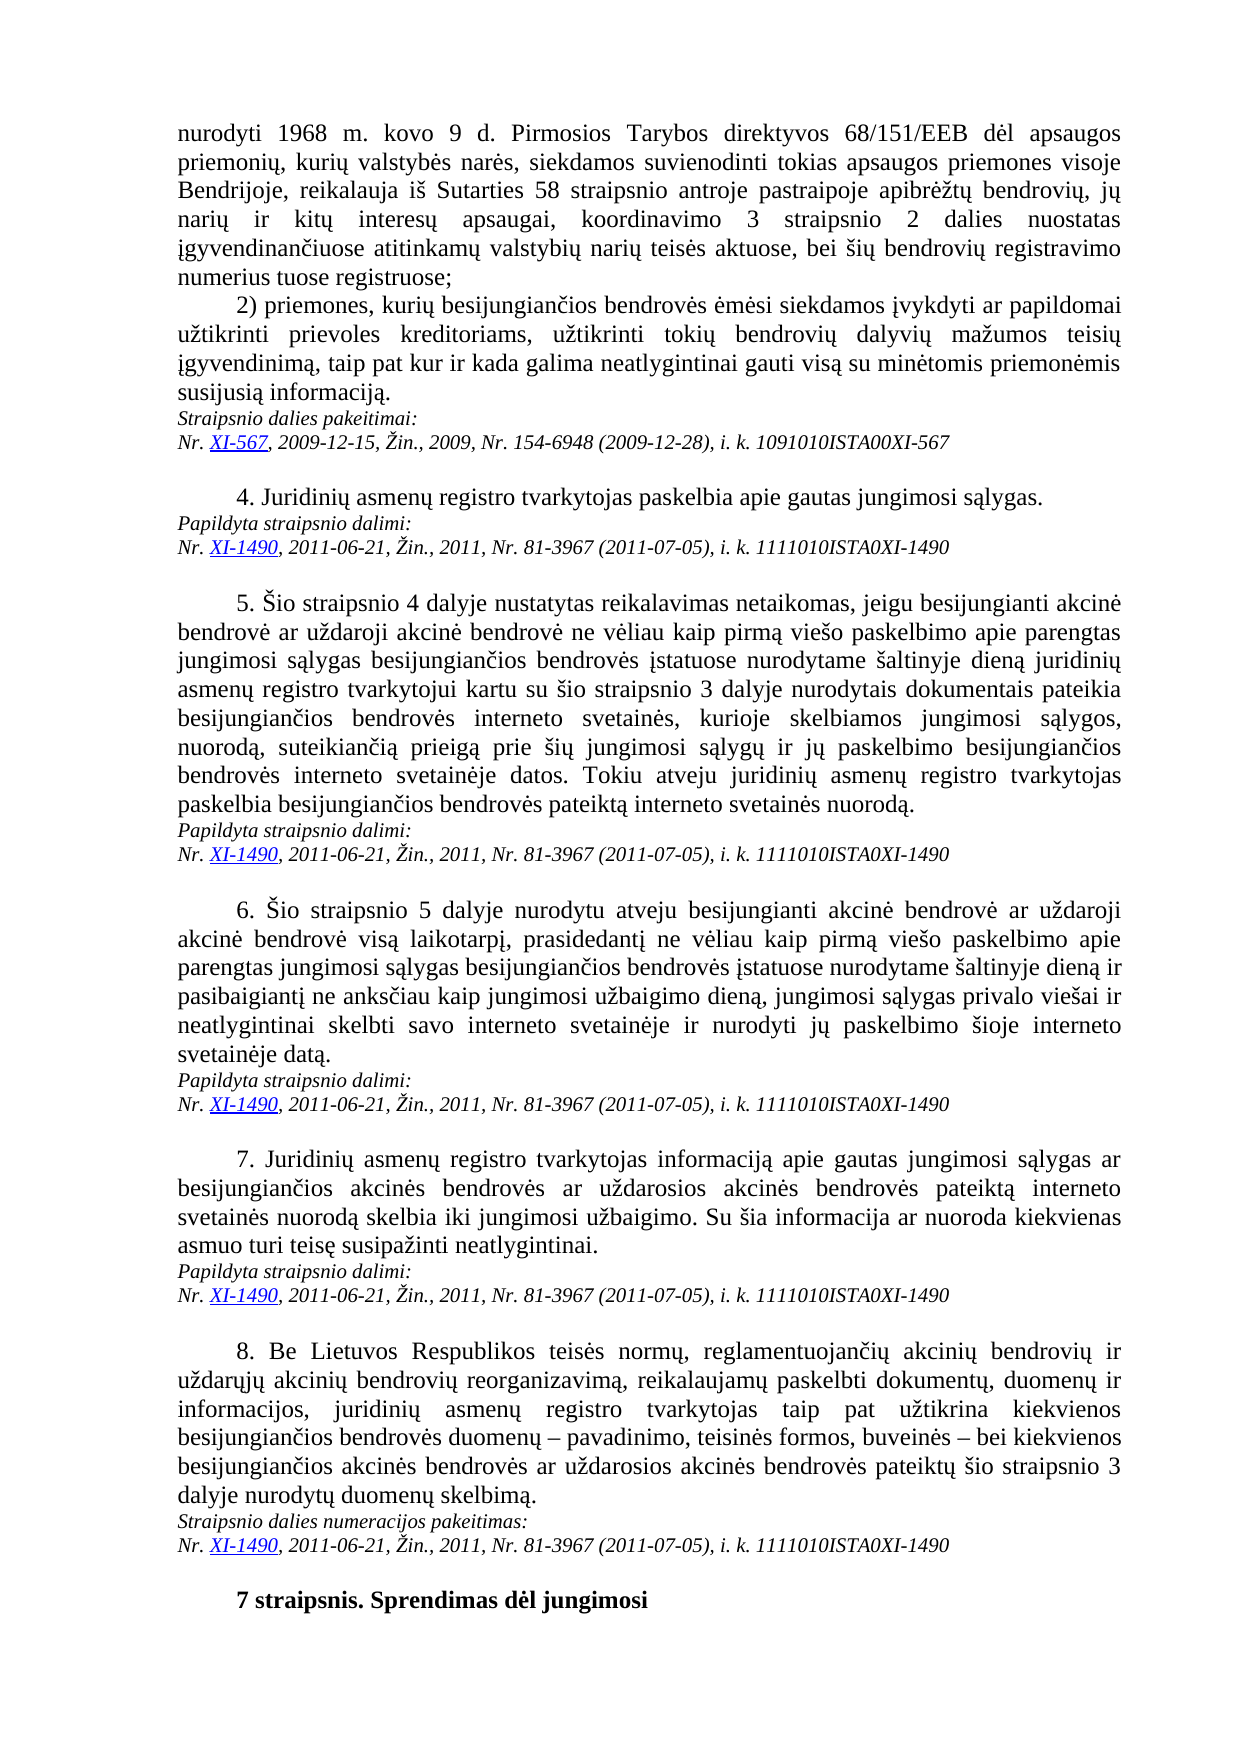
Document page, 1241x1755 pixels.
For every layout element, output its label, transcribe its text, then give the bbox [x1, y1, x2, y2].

text Nr. XI-567, 2009-12-15, Žin., 2009, Nr. 154-6948 (2009-12-28), i. k. 1091010ISTA00XI-567 [177, 430, 1122, 454]
text 8. Be Lietuvos Respublikos teisės normų, reglamentuojančių akcinių bendrovių ir uždarųjų akcinių bendrovių reorganizavimą, reikalaujamų paskelbti dokumentų, duomenų ir informacijos, juridinių asmenų registro tvarkytojas taip pat užtikrina kiekvienos besijungiančios bendrovės duomenų – pavadinimo, teisinės formos, buveinės – bei kiekvienos besijungiančios akcinės bendrovės ar uždarosios akcinės bendrovės pateiktų šio straipsnio 3 dalyje nurodytų duomenų skelbimą. [177, 1336, 1122, 1509]
text nurodyti 1968 m. kovo 9 d. Pirmosios Tarybos direktyvos 68/151/EEB dėl apsaugos priemonių, kurių valstybės narės, siekdamos suvienodinti tokias apsaugos priemones visoje Bendrijoje, reikalauja iš Sutarties 58 straipsnio antroje pastraipoje apibrėžtų bendrovių, jų narių ir kitų interesų apsaugai, koordinavimo 3 straipsnio 2 dalies nuostatas įgyvendinančiuose atitinkamų valstybių narių teisės aktuose, bei šių bendrovių registravimo numerius tuose registruose; [177, 118, 1122, 291]
text Papildyta straipsnio dalimi: [177, 511, 1122, 535]
text Straipsnio dalies pakeitimai: [177, 406, 1122, 430]
text Papildyta straipsnio dalimi: [177, 1259, 1122, 1283]
text 7 straipsnis. Sprendimas dėl jungimosi [177, 1586, 1122, 1614]
text 5. Šio straipsnio 4 dalyje nustatytas reikalavimas netaikomas, jeigu besijungianti akcinė bendrovė ar uždaroji akcinė bendrovė ne vėliau kaip pirmą viešo paskelbimo apie parengtas jungimosi sąlygas besijungiančios bendrovės įstatuose nurodytame šaltinyje dieną juridinių asmenų registro tvarkytojui kartu su šio straipsnio 3 dalyje nurodytais dokumentais pateikia besijungiančios bendrovės interneto svetainės, kurioje skelbiamos jungimosi sąlygos, nuorodą, suteikiančią prieigą prie šių jungimosi sąlygų ir jų paskelbimo besijungiančios bendrovės interneto svetainėje datos. Tokiu atveju juridinių asmenų registro tvarkytojas paskelbia besijungiančios bendrovės pateiktą interneto svetainės nuorodą. [177, 588, 1122, 818]
text Nr. XI-1490, 2011-06-21, Žin., 2011, Nr. 81-3967 (2011-07-05), i. k. 1111010ISTA0XI-1490 [177, 535, 1122, 559]
text Nr. XI-1490, 2011-06-21, Žin., 2011, Nr. 81-3967 (2011-07-05), i. k. 1111010ISTA0XI-1490 [177, 1533, 1122, 1557]
text Nr. XI-1490, 2011-06-21, Žin., 2011, Nr. 81-3967 (2011-07-05), i. k. 1111010ISTA0XI-1490 [177, 842, 1122, 866]
text Nr. XI-1490, 2011-06-21, Žin., 2011, Nr. 81-3967 (2011-07-05), i. k. 1111010ISTA0XI-1490 [177, 1092, 1122, 1116]
text Straipsnio dalies numeracijos pakeitimas: [177, 1509, 1122, 1533]
text 2) priemones, kurių besijungiančios bendrovės ėmėsi siekdamos įvykdyti ar papildomai užtikrinti prievoles kreditoriams, užtikrinti tokių bendrovių dalyvių mažumos teisių įgyvendinimą, taip pat kur ir kada galima neatlygintinai gauti visą su minėtomis priemonėmis susijusią informaciją. [177, 291, 1122, 406]
text Papildyta straipsnio dalimi: [177, 1067, 1122, 1092]
text 4. Juridinių asmenų registro tvarkytojas paskelbia apie gautas jungimosi sąlygas. [177, 482, 1122, 511]
text Papildyta straipsnio dalimi: [177, 818, 1122, 842]
text 7. Juridinių asmenų registro tvarkytojas informaciją apie gautas jungimosi sąlygas ar besijungiančios akcinės bendrovės ar uždarosios akcinės bendrovės pateiktą interneto svetainės nuorodą skelbia iki jungimosi užbaigimo. Su šia informacija ar nuoroda kiekvienas asmuo turi teisę susipažinti neatlygintinai. [177, 1144, 1122, 1259]
text 6. Šio straipsnio 5 dalyje nurodytu atveju besijungianti akcinė bendrovė ar uždaroji akcinė bendrovė visą laikotarpį, prasidedantį ne vėliau kaip pirmą viešo paskelbimo apie parengtas jungimosi sąlygas besijungiančios bendrovės įstatuose nurodytame šaltinyje dieną ir pasibaigiantį ne anksčiau kaip jungimosi užbaigimo dieną, jungimosi sąlygas privalo viešai ir neatlygintinai skelbti savo interneto svetainėje ir nurodyti jų paskelbimo šioje interneto svetainėje datą. [177, 895, 1122, 1067]
text Nr. XI-1490, 2011-06-21, Žin., 2011, Nr. 81-3967 (2011-07-05), i. k. 1111010ISTA0XI-1490 [177, 1283, 1122, 1307]
